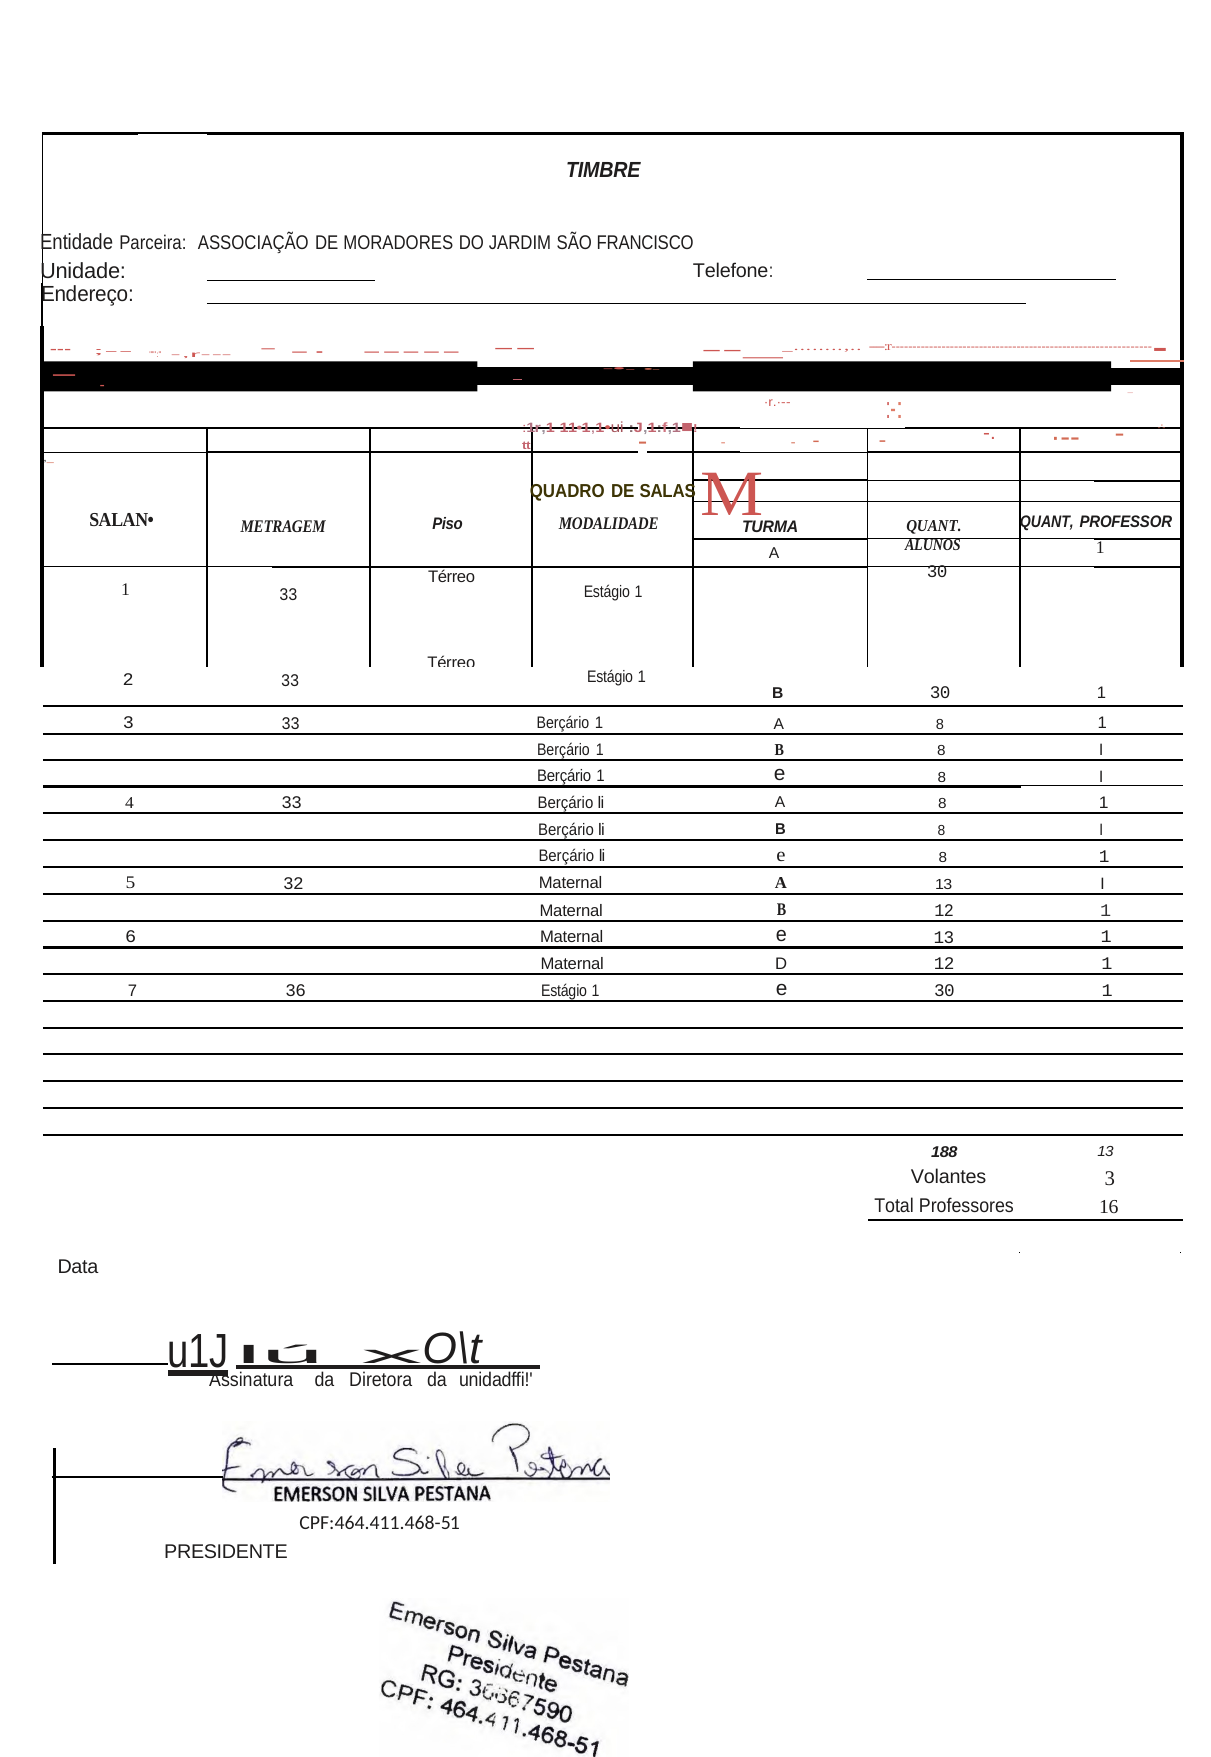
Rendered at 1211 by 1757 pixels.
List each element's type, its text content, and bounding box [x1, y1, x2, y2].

table_header Estágio 1 [533, 667, 694, 705]
text 33 [249, 586, 328, 606]
text Térreo [29, 653, 1188, 1252]
table_cell [208, 1055, 370, 1080]
table_header 30 [868, 667, 1021, 705]
table_cell 1 [1021, 975, 1183, 1000]
table_cell [370, 841, 533, 866]
text [1184, 537, 1194, 557]
text QUADRO DE SALAS [533, 479, 692, 501]
table_header 2 [43, 667, 208, 705]
subtitle Data [57, 1254, 101, 1277]
table_cell [533, 1002, 694, 1027]
table_cell 13 3 16 [1021, 1136, 1183, 1219]
table_cell [370, 922, 533, 946]
table_cell 5 [43, 868, 208, 893]
text [371, 453, 531, 464]
table_cell [208, 922, 370, 946]
table_cell 13 [868, 922, 1021, 946]
table_cell Maternal [533, 949, 694, 973]
table_cell [370, 1082, 533, 1107]
text - - - - -. ·-- - [868, 429, 1019, 451]
table_cell [370, 788, 533, 812]
table_cell [370, 1109, 533, 1133]
text :1r,1 11•1,1•ui :J,1:f,1■!tt [647, 429, 692, 451]
text - - - - -. ·-- - [721, 419, 1139, 428]
table_cell B [694, 814, 868, 839]
text - - - - -. ·-- - [1021, 429, 1139, 451]
table_cell [208, 735, 370, 759]
table_cell Berçário li [533, 841, 694, 866]
table_cell [370, 949, 533, 973]
table_cell [208, 1082, 370, 1107]
table_cell Berçário 1 [533, 707, 694, 732]
table_cell [208, 841, 370, 866]
table_cell [208, 1002, 370, 1027]
text 1 [1021, 539, 1180, 557]
subtitle QUANT. [876, 516, 992, 538]
text --__........,.. ----:r - M·r.·-- :-: [1184, 305, 1194, 419]
text :1r,1 11•1,1•ui :J,1:f,1■!tt [522, 419, 697, 427]
table_cell A [694, 868, 868, 893]
table_cell [868, 1002, 1021, 1027]
table_cell [370, 975, 533, 1000]
table_cell 1 [1021, 841, 1183, 866]
table_cell 1 [1021, 707, 1183, 732]
subtitle TURMA [741, 517, 801, 536]
table_cell [694, 1002, 868, 1027]
table_cell [43, 761, 208, 785]
table_cell [1021, 1109, 1183, 1133]
table_cell 6 [43, 922, 208, 946]
text --__........,.. ----:r - M·r.·-- :-: [700, 385, 1180, 419]
text Endereço: [43, 288, 1180, 305]
subtitle Piso [432, 514, 476, 533]
table_cell [43, 949, 208, 973]
table_cell [208, 761, 370, 785]
table_cell 188 Volantes Total Professores [868, 1136, 1021, 1219]
text [533, 453, 692, 464]
subtitle Assinatura da Diretora da unidadffi!' [209, 1372, 1194, 1389]
table_cell [868, 1029, 1021, 1053]
table_cell e [694, 975, 868, 1000]
table_cell l [1021, 814, 1183, 839]
table_cell B [694, 895, 868, 919]
table_header 1 [1021, 667, 1183, 705]
text [1007, 539, 1019, 557]
table_cell Maternal [533, 922, 694, 946]
table_cell [43, 1002, 208, 1027]
table_cell [208, 1109, 370, 1133]
text lú xO\t [236, 1327, 1194, 1372]
table_cell 8 [868, 788, 1021, 812]
table_cell [868, 1109, 1021, 1133]
table_cell 8 [868, 814, 1021, 839]
table_cell [370, 1002, 533, 1027]
text SALAN• [88, 508, 155, 531]
table_cell [694, 1055, 868, 1080]
table_cell 1 [1021, 786, 1183, 812]
table_cell [533, 1029, 694, 1053]
text u1J [168, 1325, 232, 1378]
table_cell 12 [868, 949, 1021, 973]
text TIMBRE [335, 157, 873, 182]
table_cell [694, 1109, 868, 1133]
text [208, 453, 369, 464]
table_cell [533, 1109, 694, 1133]
table_cell 33 [208, 788, 370, 812]
table_cell 36 [208, 975, 370, 1000]
subtitle MODALIDADE [558, 513, 660, 533]
table_cell [43, 1029, 208, 1053]
table_cell [208, 949, 370, 973]
table_cell 3 [43, 707, 208, 732]
table_cell [533, 1136, 694, 1219]
table_cell Berçário li [533, 788, 694, 812]
table_cell l [1021, 735, 1183, 759]
table_cell [43, 895, 208, 919]
table_cell [1021, 1029, 1183, 1053]
table_cell Berçário 1 [533, 735, 694, 759]
table_cell [1021, 1055, 1183, 1080]
table_cell 7 [43, 975, 208, 1000]
table_cell 13 [868, 868, 1021, 893]
table_cell 32 [208, 868, 370, 893]
table_cell [208, 1136, 370, 1219]
text Térreo [428, 568, 476, 586]
table_cell e [694, 841, 868, 866]
table_cell B [694, 735, 868, 759]
table_cell [208, 1029, 370, 1053]
table_cell A [694, 707, 868, 732]
table_cell 30 [868, 975, 1021, 1000]
table_cell Berçário 1 [533, 761, 694, 785]
table_cell [370, 895, 533, 919]
text --- ;-- ""':" -,r--- - -· ----- -- - - [49, 336, 579, 367]
table_cell [43, 735, 208, 759]
table_cell e [694, 761, 868, 785]
table_header B [694, 667, 868, 705]
table_cell [43, 1082, 208, 1107]
table_cell [370, 735, 533, 759]
table_cell [43, 1055, 208, 1080]
table_cell [1021, 1002, 1183, 1027]
table_cell [1021, 1082, 1183, 1107]
table_cell 1 [1021, 922, 1183, 946]
table_cell 4 [43, 788, 208, 812]
text Unidade: Telefone: [43, 258, 1180, 283]
table_cell [533, 1055, 694, 1080]
table_cell [694, 1082, 868, 1107]
table_cell l [1021, 868, 1183, 893]
table_cell [370, 707, 533, 732]
table_cell [694, 1136, 868, 1219]
table_cell [370, 1055, 533, 1080]
text :1r,1 11•1,1•ui :J,1:f,1■!tt [533, 429, 638, 451]
table_cell 12 [868, 895, 1021, 919]
table_cell [370, 868, 533, 893]
text _y [1128, 385, 1138, 394]
subtitle QUANT, PROFESSOR [1021, 512, 1180, 531]
text - [638, 425, 647, 455]
table_cell [43, 1136, 208, 1219]
table_cell [208, 895, 370, 919]
text Estágio 1 [567, 582, 660, 601]
subtitle ALUNOS [876, 539, 992, 554]
table_cell [208, 814, 370, 839]
text 30 [883, 567, 992, 582]
table_cell [533, 1082, 694, 1107]
table_cell [43, 841, 208, 866]
table_cell 8 [868, 735, 1021, 759]
text A [747, 544, 801, 562]
table_cell [868, 1082, 1021, 1107]
table_cell e [694, 922, 868, 946]
text ,_ [44, 453, 206, 464]
table_header [370, 667, 533, 705]
subtitle Entidade Parceira: ASSOCIAÇÃO DE MORADORES DO JARDIM SÃO FRANCISCO [43, 229, 1180, 254]
text - - - - -. ·-- - [721, 429, 867, 452]
table_cell 8 [868, 707, 1021, 732]
table_cell A [694, 788, 868, 812]
table_cell [868, 1055, 1021, 1080]
text 1 [97, 578, 155, 599]
table_cell 8 [868, 841, 1021, 866]
table_cell [370, 814, 533, 839]
subtitle [999, 512, 1019, 531]
subtitle METRAGEM [240, 516, 328, 537]
table_cell 1 [1021, 949, 1183, 973]
table_header 33 [208, 667, 370, 705]
table_cell Maternal [533, 868, 694, 893]
table_cell 8 [868, 761, 1021, 785]
table_cell 1 [1021, 895, 1183, 919]
table_cell [370, 1029, 533, 1053]
table_cell l [1021, 761, 1183, 785]
text --__........,.. ----:r - M·r.·-- :-: [700, 305, 1180, 368]
table_cell [370, 761, 533, 785]
text -'- [1184, 422, 1194, 432]
text [883, 562, 992, 566]
table_cell 33 [208, 707, 370, 732]
table_cell D [694, 949, 868, 973]
table_cell Berçário li [533, 814, 694, 839]
table_cell [43, 814, 208, 839]
table_cell [694, 1029, 868, 1053]
table_cell [370, 1136, 533, 1219]
table_cell [43, 1109, 208, 1133]
text -'- [1157, 422, 1180, 427]
table_cell Estágio 1 [533, 975, 694, 1000]
table_cell Maternal [533, 895, 694, 919]
